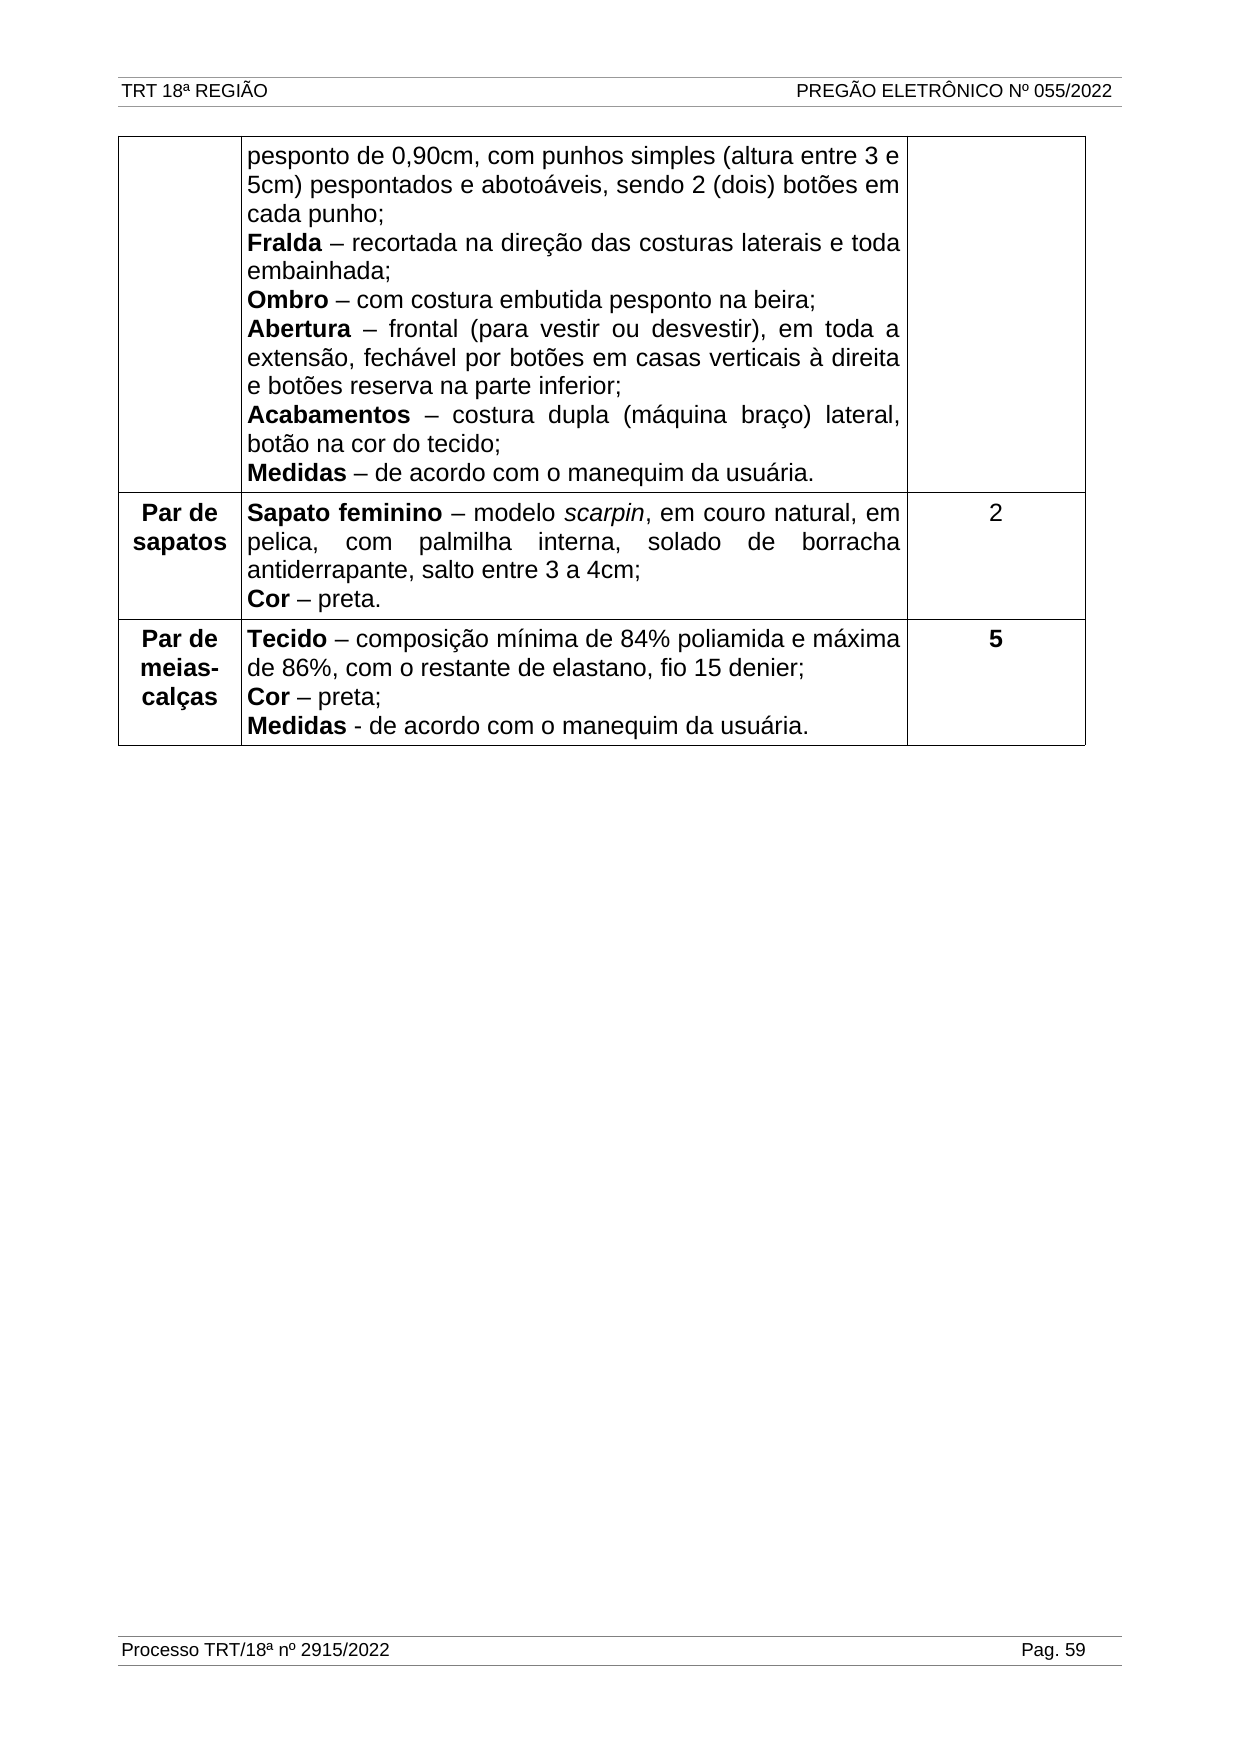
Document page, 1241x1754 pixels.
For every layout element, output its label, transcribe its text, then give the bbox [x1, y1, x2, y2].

table_cell Par de meias-calças [119, 620, 241, 745]
table_cell 5 [908, 620, 1085, 745]
table_cell Tecido – composição mínima de 84% poliamida e máxima de 86%, com o restante de elastano, fio 15 denier; Cor – preta; Medidas - de acordo com o manequim da usuária. [242, 620, 907, 745]
table_cell [119, 137, 241, 492]
table_cell [908, 137, 1085, 492]
table_cell 2 [908, 493, 1085, 619]
table_cell Par de sapatos [119, 493, 241, 619]
table_cell pesponto de 0,90cm, com punhos simples (altura entre 3 e 5cm) pespontados e abotoáveis, sendo 2 (dois) botões em cada punho; Fralda – recortada na direção das costuras laterais e toda embainhada; Ombro – com costura embutida pesponto na beira; Abertura – frontal (para vestir ou desvestir), em toda a extensão, fechável por botões em casas verticais à direita e botões reserva na parte inferior; Acabamentos – costura dupla (máquina braço) lateral, botão na cor do tecido; Medidas – de acordo com o manequim da usuária. [242, 137, 907, 492]
table_cell Sapato feminino – modelo scarpin, em couro natural, em pelica, com palmilha interna, solado de borracha antiderrapante, salto entre 3 a 4cm; Cor – preta. [242, 493, 907, 619]
